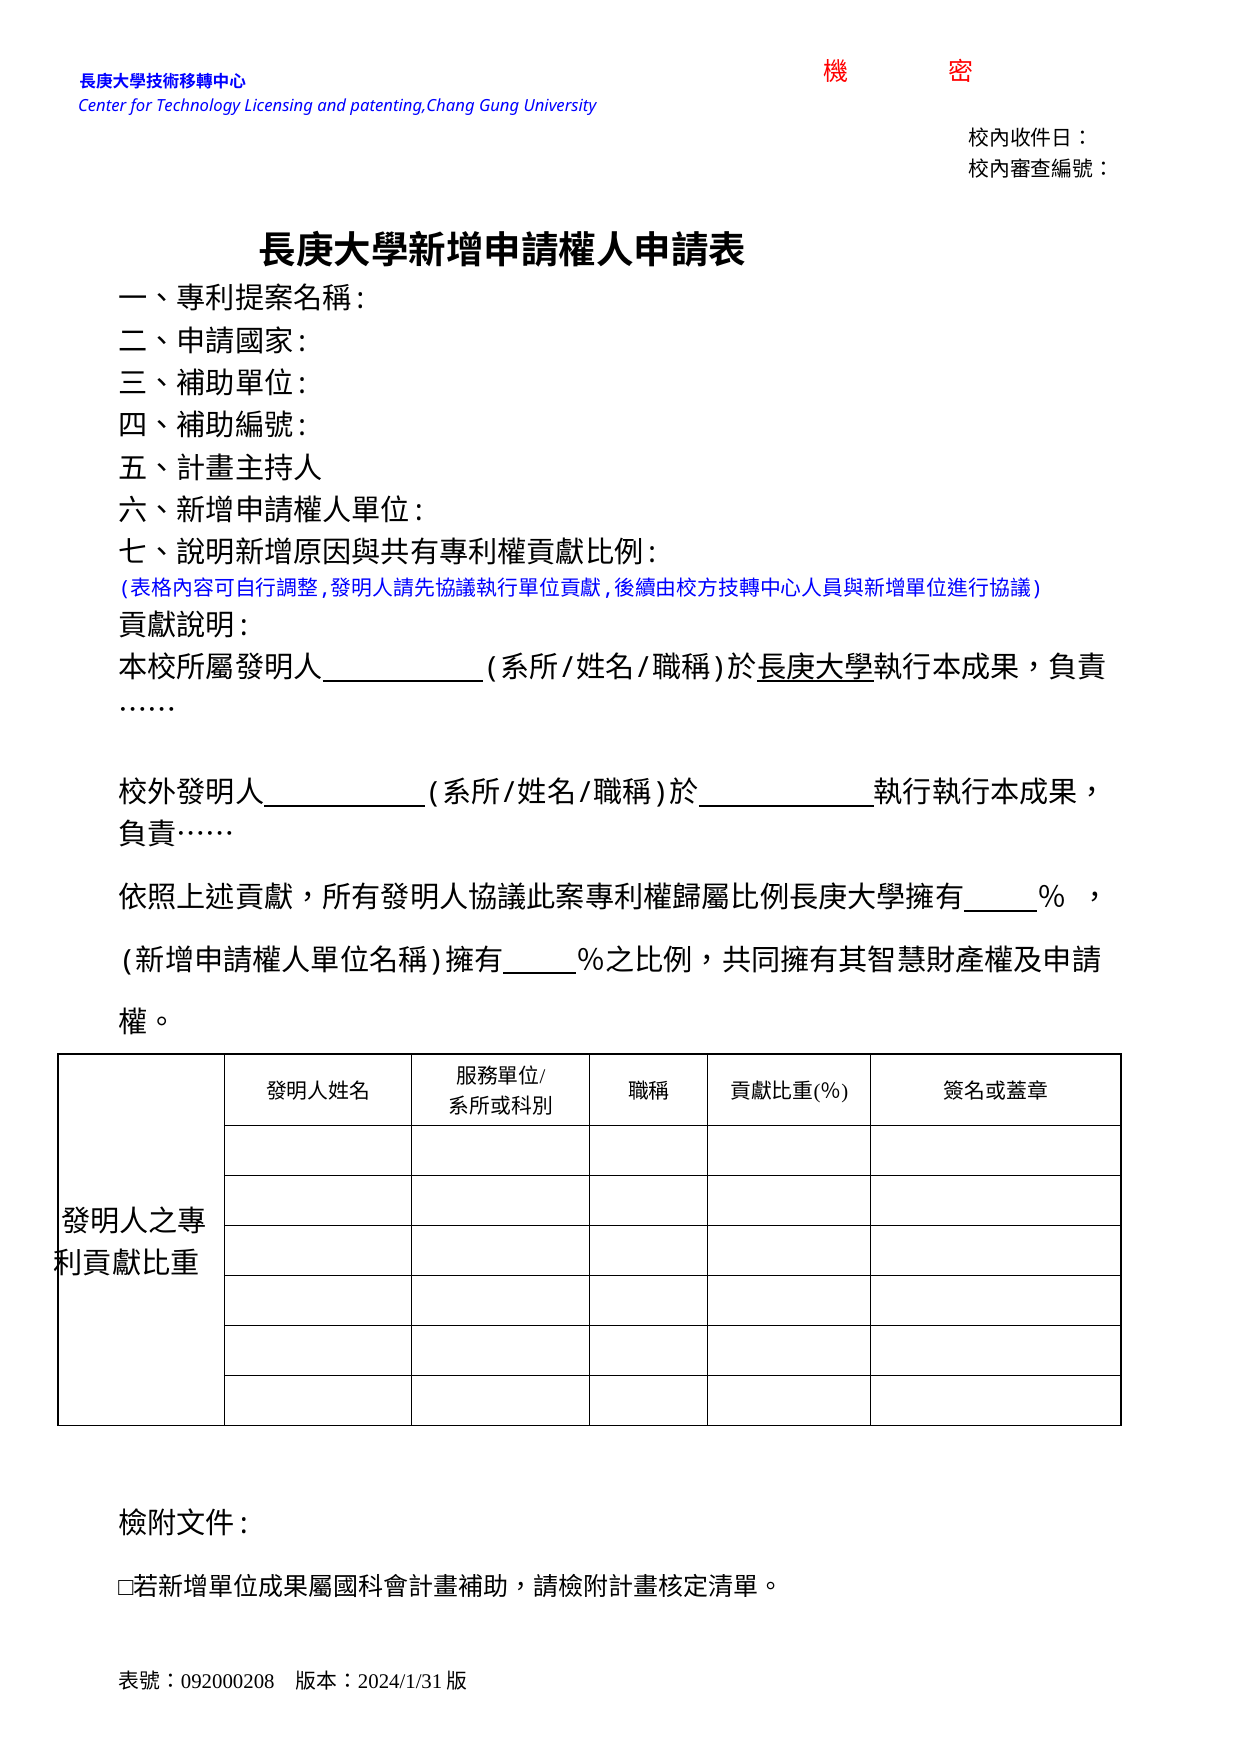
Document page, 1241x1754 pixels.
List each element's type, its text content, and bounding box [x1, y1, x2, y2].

text 校內審查編號： [968, 152, 1163, 182]
text 依照上述貢獻，所有發明人協議此案專利權歸屬比例長庚大學擁有 ％ ， (新增申請權人單位名稱)擁有 ％之比例，共同擁有其智慧財產權及申請權。 [118, 853, 1122, 1041]
table_cell [590, 1176, 707, 1224]
table_cell [590, 1226, 707, 1274]
table_cell [871, 1126, 1120, 1174]
table_header 職稱 [590, 1055, 707, 1124]
table_cell [590, 1276, 707, 1324]
text 五、計畫主持人 [118, 444, 1122, 487]
table_cell [590, 1126, 707, 1174]
text 二、申請國家: [118, 317, 1122, 359]
table_cell [412, 1376, 589, 1424]
table_cell [871, 1276, 1120, 1324]
text 長庚大學新增申請權人申請表 [118, 220, 1122, 275]
table_cell [708, 1176, 870, 1224]
table_header 發明人之專利貢獻比重 [59, 1055, 224, 1424]
table_cell [708, 1376, 870, 1424]
table_header 服務單位/ 系所或科別 [412, 1055, 589, 1124]
text 三、補助單位: [118, 359, 1122, 402]
table_cell [412, 1176, 589, 1224]
text 貢獻說明: [118, 602, 1122, 644]
text 七、說明新增原因與共有專利權貢獻比例: [118, 529, 1122, 571]
table_cell [225, 1276, 411, 1324]
table_cell [871, 1176, 1120, 1224]
text (表格內容可自行調整,發明人請先協議執行單位貢獻,後續由校方技轉中心人員與新增單位進行協議) [118, 571, 1122, 602]
table_cell [708, 1126, 870, 1174]
text □若新增單位成果屬國科會計畫補助，請檢附計畫核定清單。 [118, 1542, 1122, 1605]
table_cell [412, 1326, 589, 1374]
table_cell [708, 1276, 870, 1324]
text 校外發明人 (系所/姓名/職稱)於 執行執行本成果，負責…… [118, 768, 1122, 853]
table_cell [708, 1326, 870, 1374]
table_cell [871, 1376, 1120, 1424]
table_header 簽名或蓋章 [871, 1055, 1120, 1124]
text 校內收件日： [968, 122, 1111, 152]
table_cell [871, 1226, 1120, 1274]
table_cell [412, 1276, 589, 1324]
text 六、新增申請權人單位: [118, 487, 1122, 529]
table_cell [225, 1326, 411, 1374]
table_cell [871, 1326, 1120, 1374]
text 本校所屬發明人 (系所/姓名/職稱)於長庚大學執行本成果，負責…… [118, 644, 1122, 729]
text 檢附文件: [118, 1500, 1122, 1542]
text 一、專利提案名稱: [118, 275, 1122, 317]
table_cell [225, 1176, 411, 1224]
table_cell [225, 1226, 411, 1274]
table_header 發明人姓名 [225, 1055, 411, 1124]
table_cell [225, 1376, 411, 1424]
table_cell [225, 1126, 411, 1174]
table_cell [412, 1126, 589, 1174]
table_header 貢獻比重(％) [708, 1055, 870, 1124]
table_cell [590, 1376, 707, 1424]
text 四、補助編號: [118, 402, 1122, 444]
table_cell [412, 1226, 589, 1274]
table_cell [708, 1226, 870, 1274]
table_cell [590, 1326, 707, 1374]
